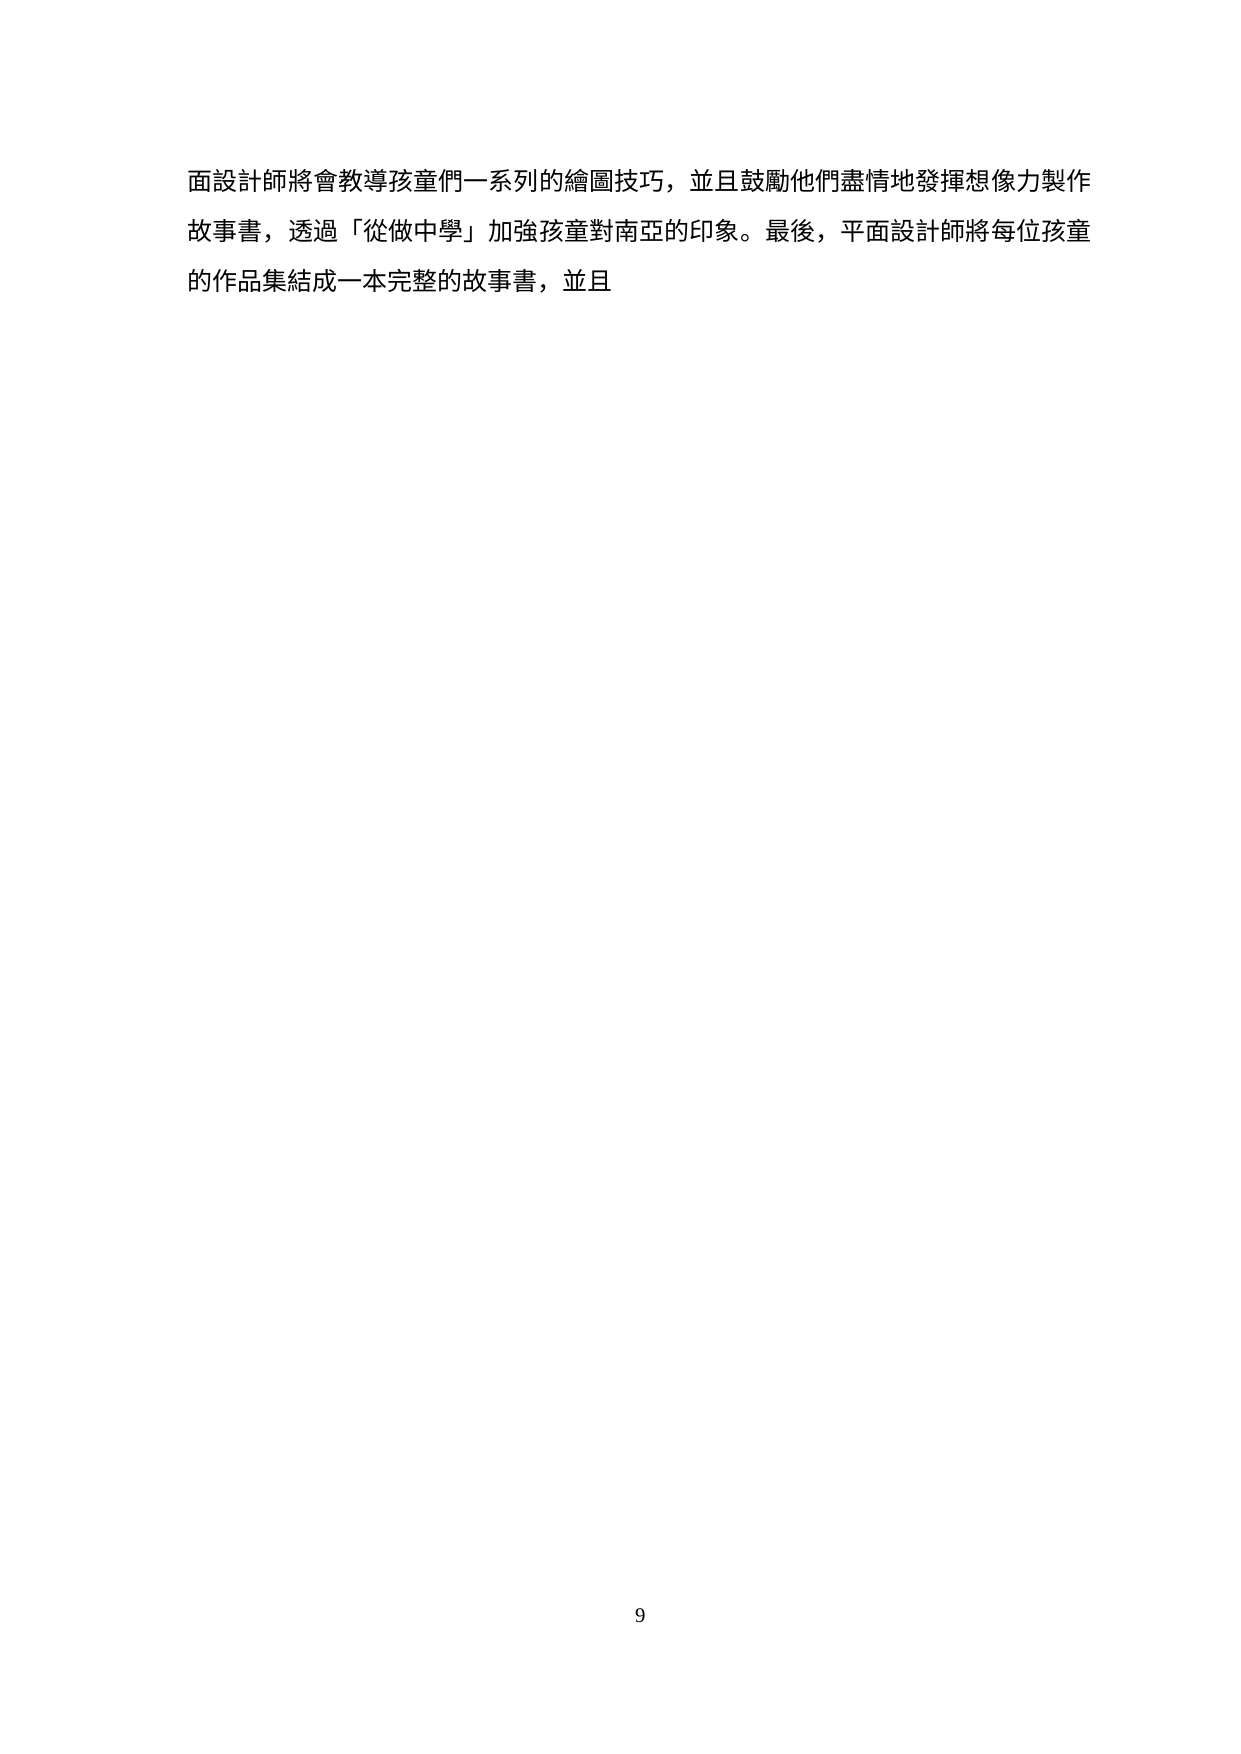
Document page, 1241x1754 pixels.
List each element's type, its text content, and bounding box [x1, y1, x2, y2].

text 面設計師將會教導孩童們一系列的繪圖技巧，並且鼓勵他們盡情地發揮想像力製作故事書，透過「從做中學」加強孩童對南亞的印象。最後，平面設計師將每位孩童的作品集結成一本完整的故事書，並且 [187, 150, 1093, 300]
